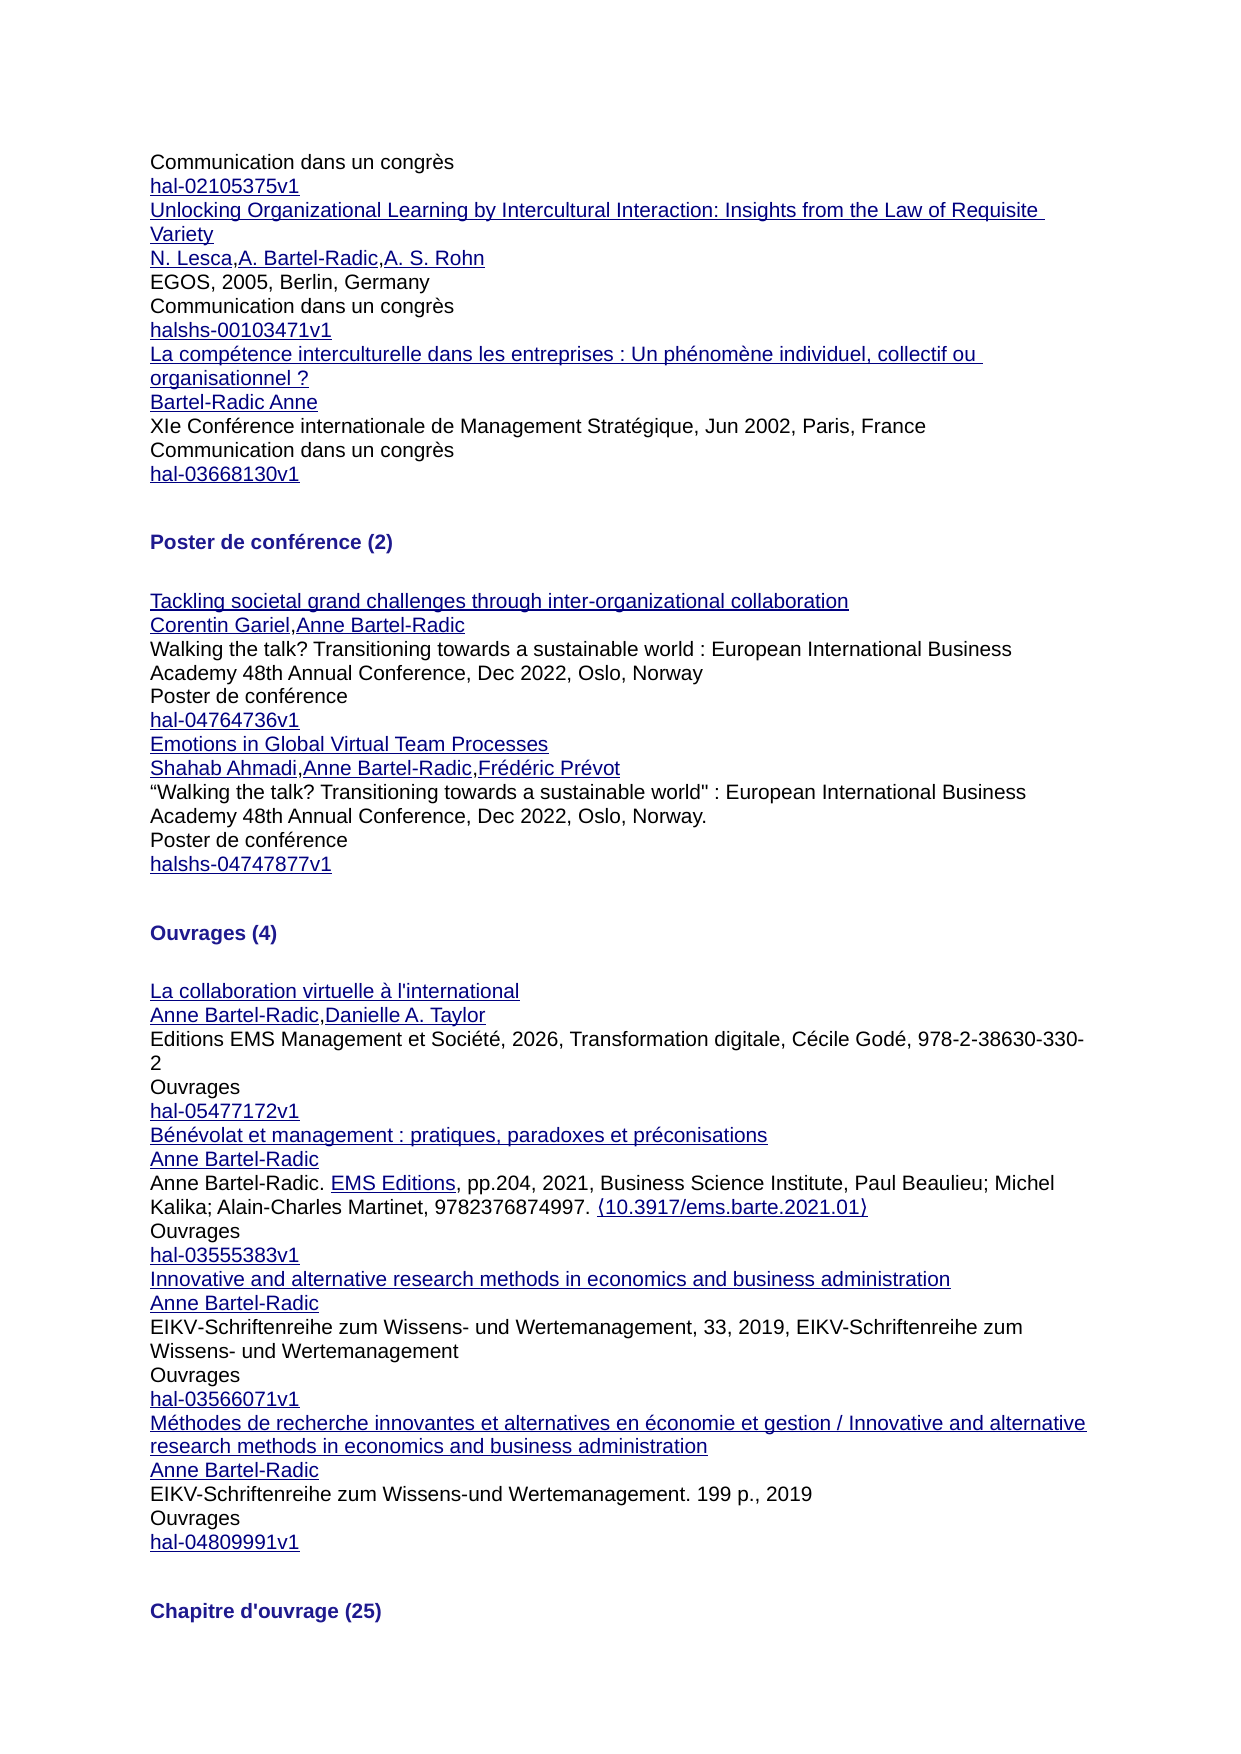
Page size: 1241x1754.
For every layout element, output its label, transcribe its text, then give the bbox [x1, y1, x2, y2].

table_cell Emotions in Global Virtual Team Processes Shahab Ahmadi,Anne Bartel-Radic,Frédéric Prévot “Walking the talk? Transitioning towards a sustainable world" : European International Business Academy 48th Annual Conference, Dec 2022, Oslo, Norway. Poster de conférence halshs-04747877v1 [150, 732, 1090, 876]
table_cell Innovative and alternative research methods in economics and business administration Anne Bartel-Radic EIKV‐Schriftenreihe zum Wissens‐ und Wertemanagement, 33, 2019, EIKV-Schriftenreihe zum Wissens- und Wertemanagement Ouvrages hal-03566071v1 [150, 1267, 1090, 1410]
subtitle Poster de conférence (2) [150, 530, 1090, 554]
subtitle Chapitre d'ouvrage (25) [150, 1599, 1090, 1623]
subtitle Ouvrages (4) [150, 921, 1090, 945]
table_header Tackling societal grand challenges through inter-organizational collaboration Corentin Gariel,Anne Bartel-Radic Walking the talk? Transitioning towards a sustainable world : European International Business Academy 48th Annual Conference, Dec 2022, Oslo, Norway Poster de conférence hal-04764736v1 [150, 589, 1090, 732]
table_cell Unlocking Organizational Learning by Intercultural Interaction: Insights from the Law of Requisite Variety N. Lesca,A. Bartel-Radic,A. S. Rohn EGOS, 2005, Berlin, Germany Communication dans un congrès halshs-00103471v1 [150, 198, 1090, 342]
table_cell Méthodes de recherche innovantes et alternatives en économie et gestion / Innovative and alternative research methods in economics and business administration Anne Bartel-Radic EIKV-Schriftenreihe zum Wissens-und Wertemanagement. 199 p., 2019 Ouvrages hal-04809991v1 [150, 1410, 1090, 1554]
table_cell La compétence interculturelle dans les entreprises : Un phénomène individuel, collectif ou organisationnel ? Bartel-Radic Anne XIe Conférence internationale de Management Stratégique, Jun 2002, Paris, France Communication dans un congrès hal-03668130v1 [150, 342, 1090, 485]
table_cell Communication dans un congrès hal-02105375v1 [150, 150, 1090, 198]
table_header La collaboration virtuelle à l'international Anne Bartel-Radic,Danielle A. Taylor Editions EMS Management et Société, 2026, Transformation digitale, Cécile Godé, 978-2-38630-330-2 Ouvrages hal-05477172v1 [150, 979, 1090, 1123]
table_cell Bénévolat et management : pratiques, paradoxes et préconisations Anne Bartel-Radic Anne Bartel-Radic. EMS Editions, pp.204, 2021, Business Science Institute, Paul Beaulieu; Michel Kalika; Alain-Charles Martinet, 9782376874997. ⟨10.3917/ems.barte.2021.01⟩ Ouvrages hal-03555383v1 [150, 1123, 1090, 1267]
